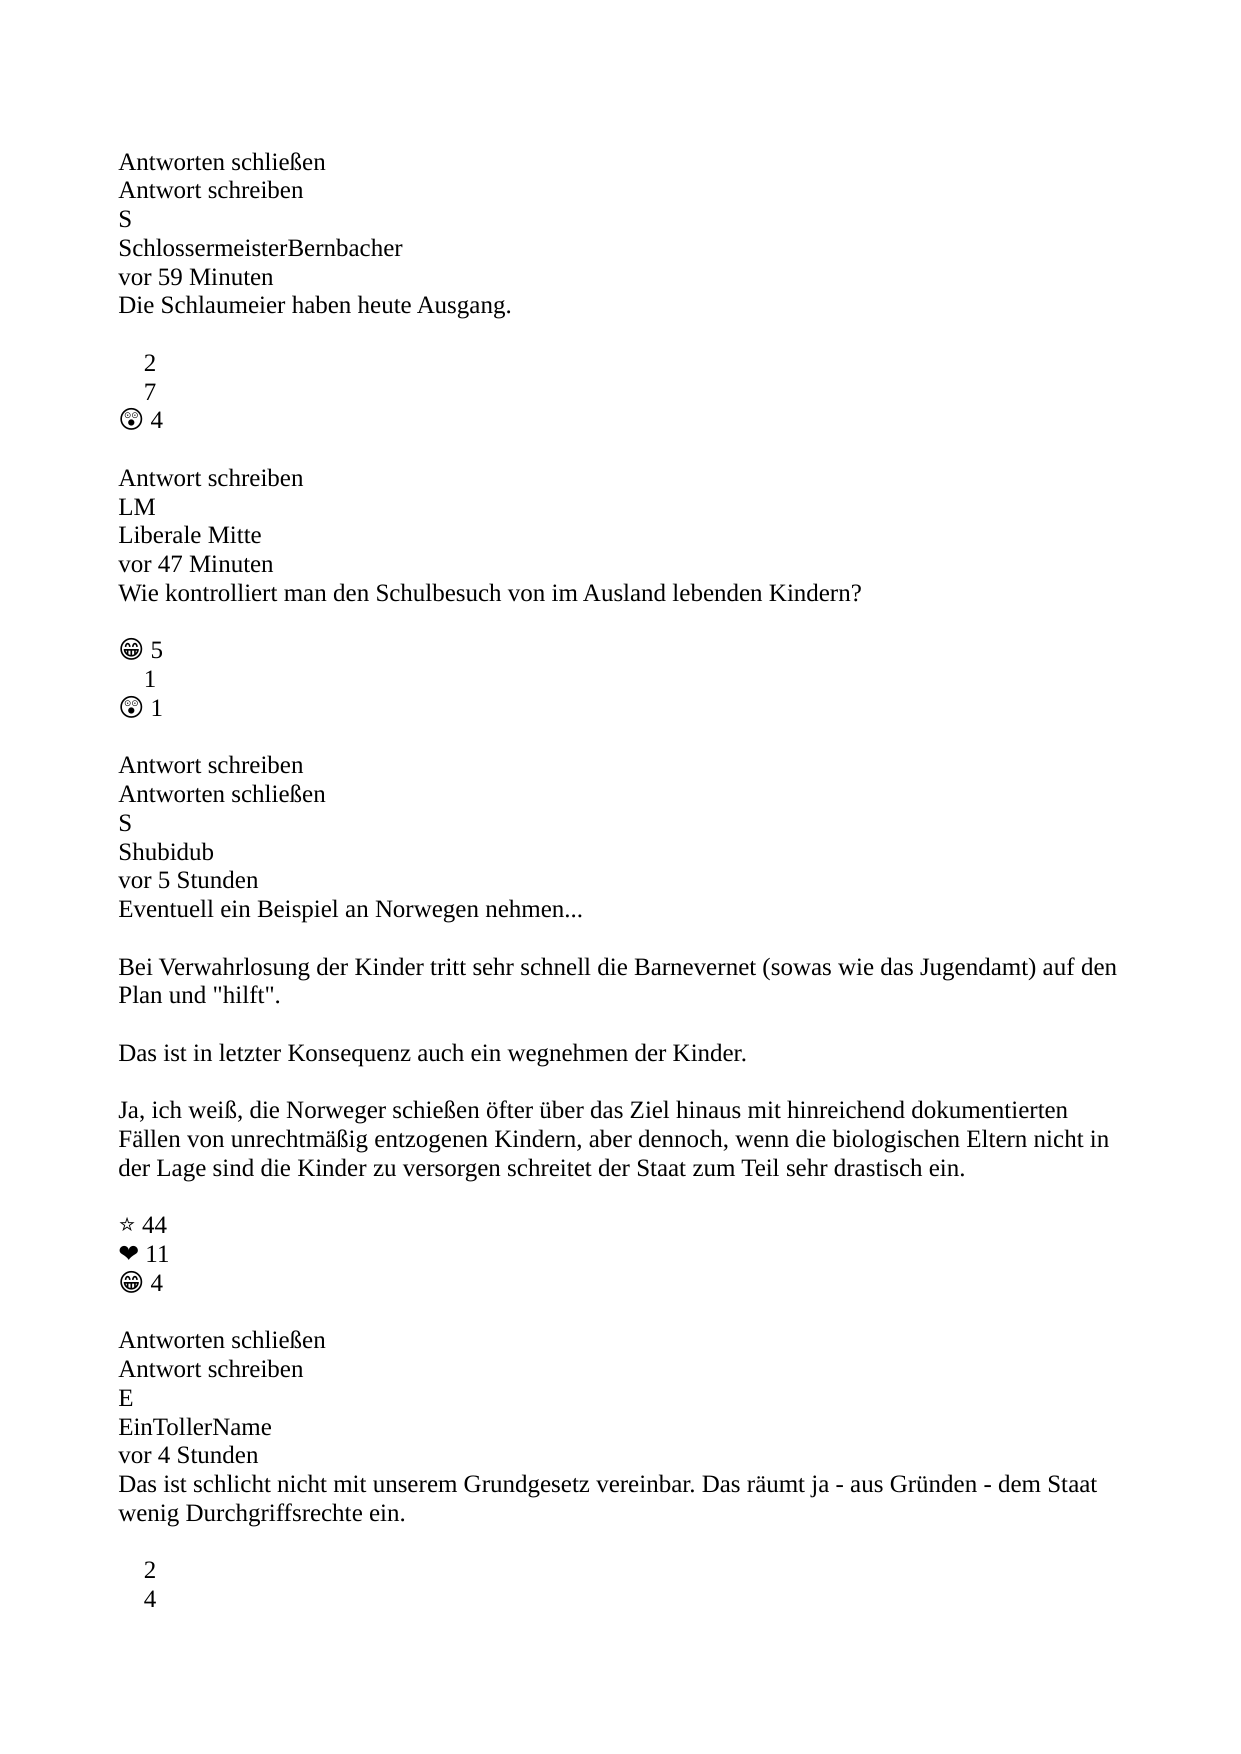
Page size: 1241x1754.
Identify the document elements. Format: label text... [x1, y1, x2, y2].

text Bei Verwahrlosung der Kinder tritt sehr schnell die Barnevernet (sowas wie das Jugendamt) auf den Plan und "hilft". [118, 952, 1122, 1009]
text 🙁 1 [118, 664, 1122, 693]
text 😁 4 [118, 1268, 1122, 1297]
text 🙁 2 [118, 348, 1122, 377]
text Eventuell ein Beispiel an Norwegen nehmen... [118, 894, 1122, 923]
text S [118, 808, 1122, 837]
text vor 5 Stunden [118, 866, 1122, 894]
text Shubidub [118, 837, 1122, 866]
text LM [118, 492, 1122, 521]
text ❤️ 11 [118, 1239, 1122, 1268]
text vor 4 Stunden [118, 1441, 1122, 1469]
text vor 59 Minuten [118, 262, 1122, 291]
text Liberale Mitte [118, 521, 1122, 549]
text 🙁 2 [118, 1556, 1122, 1584]
text SchlossermeisterBernbacher [118, 233, 1122, 262]
text Antworten schließen [118, 779, 1122, 808]
text Das ist schlicht nicht mit unserem Grundgesetz vereinbar. Das räumt ja - aus Gründen - dem Staat wenig Durchgriffsrechte ein. [118, 1469, 1122, 1527]
text Antwort schreiben [118, 176, 1122, 204]
text 😁 5 [118, 636, 1122, 664]
text Das ist in letzter Konsequenz auch ein wegnehmen der Kinder. [118, 1038, 1122, 1067]
text Antwort schreiben [118, 1354, 1122, 1383]
text 🤨 7 [118, 377, 1122, 406]
text 🤨 4 [118, 1584, 1122, 1613]
text Wie kontrolliert man den Schulbesuch von im Ausland lebenden Kindern? [118, 578, 1122, 607]
text Antwort schreiben [118, 751, 1122, 779]
text Die Schlaumeier haben heute Ausgang. [118, 291, 1122, 319]
text Antworten schließen [118, 1326, 1122, 1354]
text 😲 4 [118, 406, 1122, 434]
text EinTollerName [118, 1412, 1122, 1441]
text E [118, 1383, 1122, 1412]
text 😲 1 [118, 693, 1122, 722]
text Antworten schließen [118, 147, 1122, 176]
text Antwort schreiben [118, 463, 1122, 492]
text vor 47 Minuten [118, 549, 1122, 578]
text S [118, 204, 1122, 233]
text Ja, ich weiß, die Norweger schießen öfter über das Ziel hinaus mit hinreichend dokumentierten Fällen von unrechtmäßig entzogenen Kindern, aber dennoch, wenn die biologischen Eltern nicht in der Lage sind die Kinder zu versorgen schreitet der Staat zum Teil sehr drastisch ein. [118, 1096, 1122, 1182]
text ⭐️ 44 [118, 1211, 1122, 1239]
